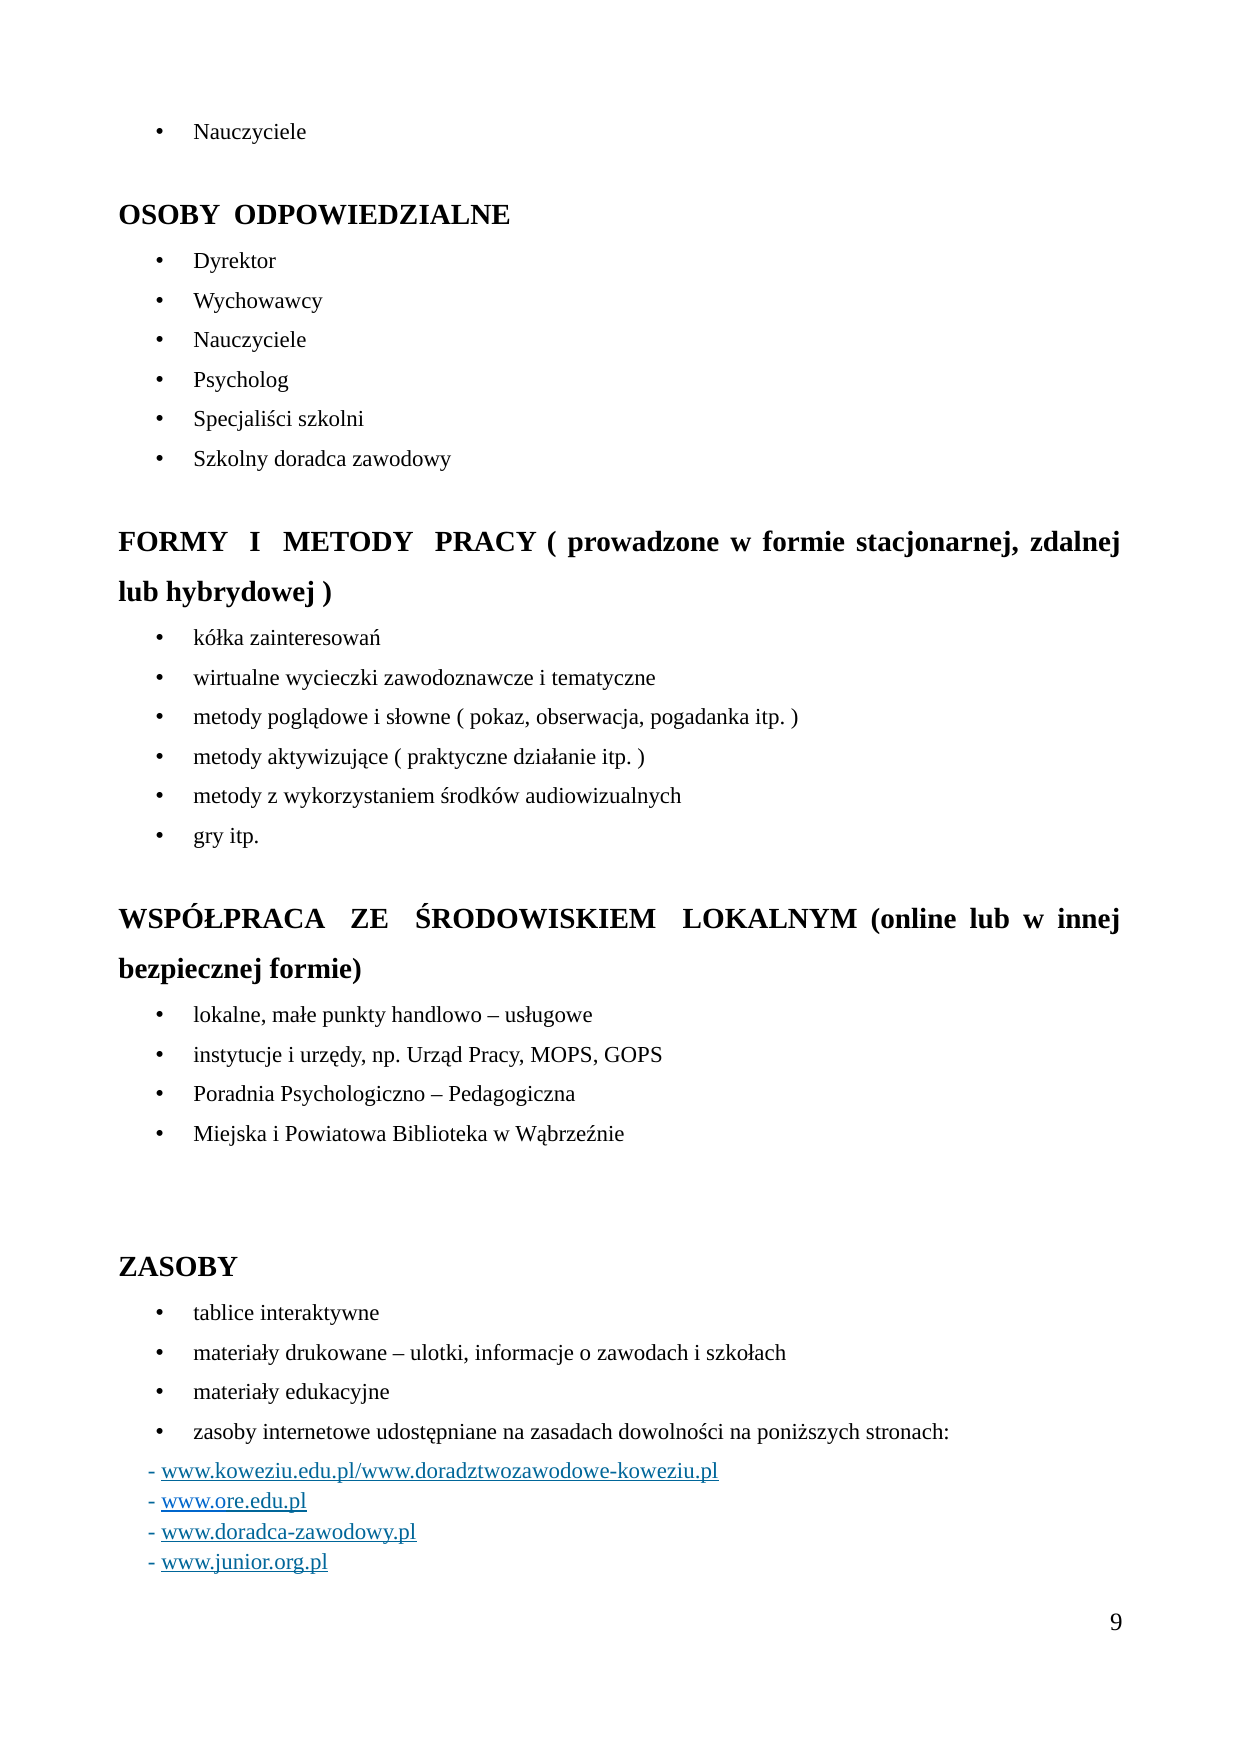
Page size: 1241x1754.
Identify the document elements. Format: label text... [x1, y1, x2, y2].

list wirtualne wycieczki zawodoznawcze i tematyczne [156, 664, 1122, 690]
text WSPÓŁPRACA ZE ŚRODOWISKIEM LOKALNYM (online lub w innej bezpiecznej formie) [118, 901, 1122, 984]
list lokalne, małe punkty handlowo – usługowe [156, 1001, 1122, 1028]
text OSOBY ODPOWIEDZIALNE [118, 197, 1122, 231]
list Nauczyciele [156, 326, 1122, 353]
list zasoby internetowe udostępniane na zasadach dowolności na poniższych stronach: [156, 1418, 1122, 1444]
list metody poglądowe i słowne ( pokaz, obserwacja, pogadanka itp. ) [156, 703, 1122, 730]
list instytucje i urzędy, np. Urząd Pracy, MOPS, GOPS [156, 1041, 1122, 1067]
list materiały drukowane – ulotki, informacje o zawodach i szkołach [156, 1339, 1122, 1365]
list Poradnia Psychologiczno – Pedagogiczna [156, 1080, 1122, 1107]
text - www.koweziu.edu.pl/www.doradztwozawodowe-koweziu.pl [148, 1457, 1122, 1484]
list gry itp. [156, 822, 1122, 848]
list kółka zainteresowań [156, 624, 1122, 651]
list Szkolny doradca zawodowy [156, 445, 1122, 471]
list materiały edukacyjne [156, 1378, 1122, 1405]
list Specjaliści szkolni [156, 405, 1122, 432]
list Wychowawcy [156, 287, 1122, 313]
text FORMY I METODY PRACY ( prowadzone w formie stacjonarnej, zdalnej lub hybrydowej ) [118, 524, 1122, 608]
list metody z wykorzystaniem środków audiowizualnych [156, 782, 1122, 809]
list metody aktywizujące ( praktyczne działanie itp. ) [156, 743, 1122, 769]
list Dyrektor [156, 247, 1122, 274]
text - www.ore.edu.pl [148, 1487, 1122, 1514]
text ZASOBY [118, 1249, 1122, 1283]
list Miejska i Powiatowa Biblioteka w Wąbrzeźnie [156, 1120, 1122, 1146]
list Nauczyciele [156, 118, 1122, 144]
list Psycholog [156, 366, 1122, 392]
list tablice interaktywne [156, 1299, 1122, 1326]
text - www.junior.org.pl [148, 1548, 1122, 1574]
text - www.doradca-zawodowy.pl [148, 1518, 1122, 1544]
